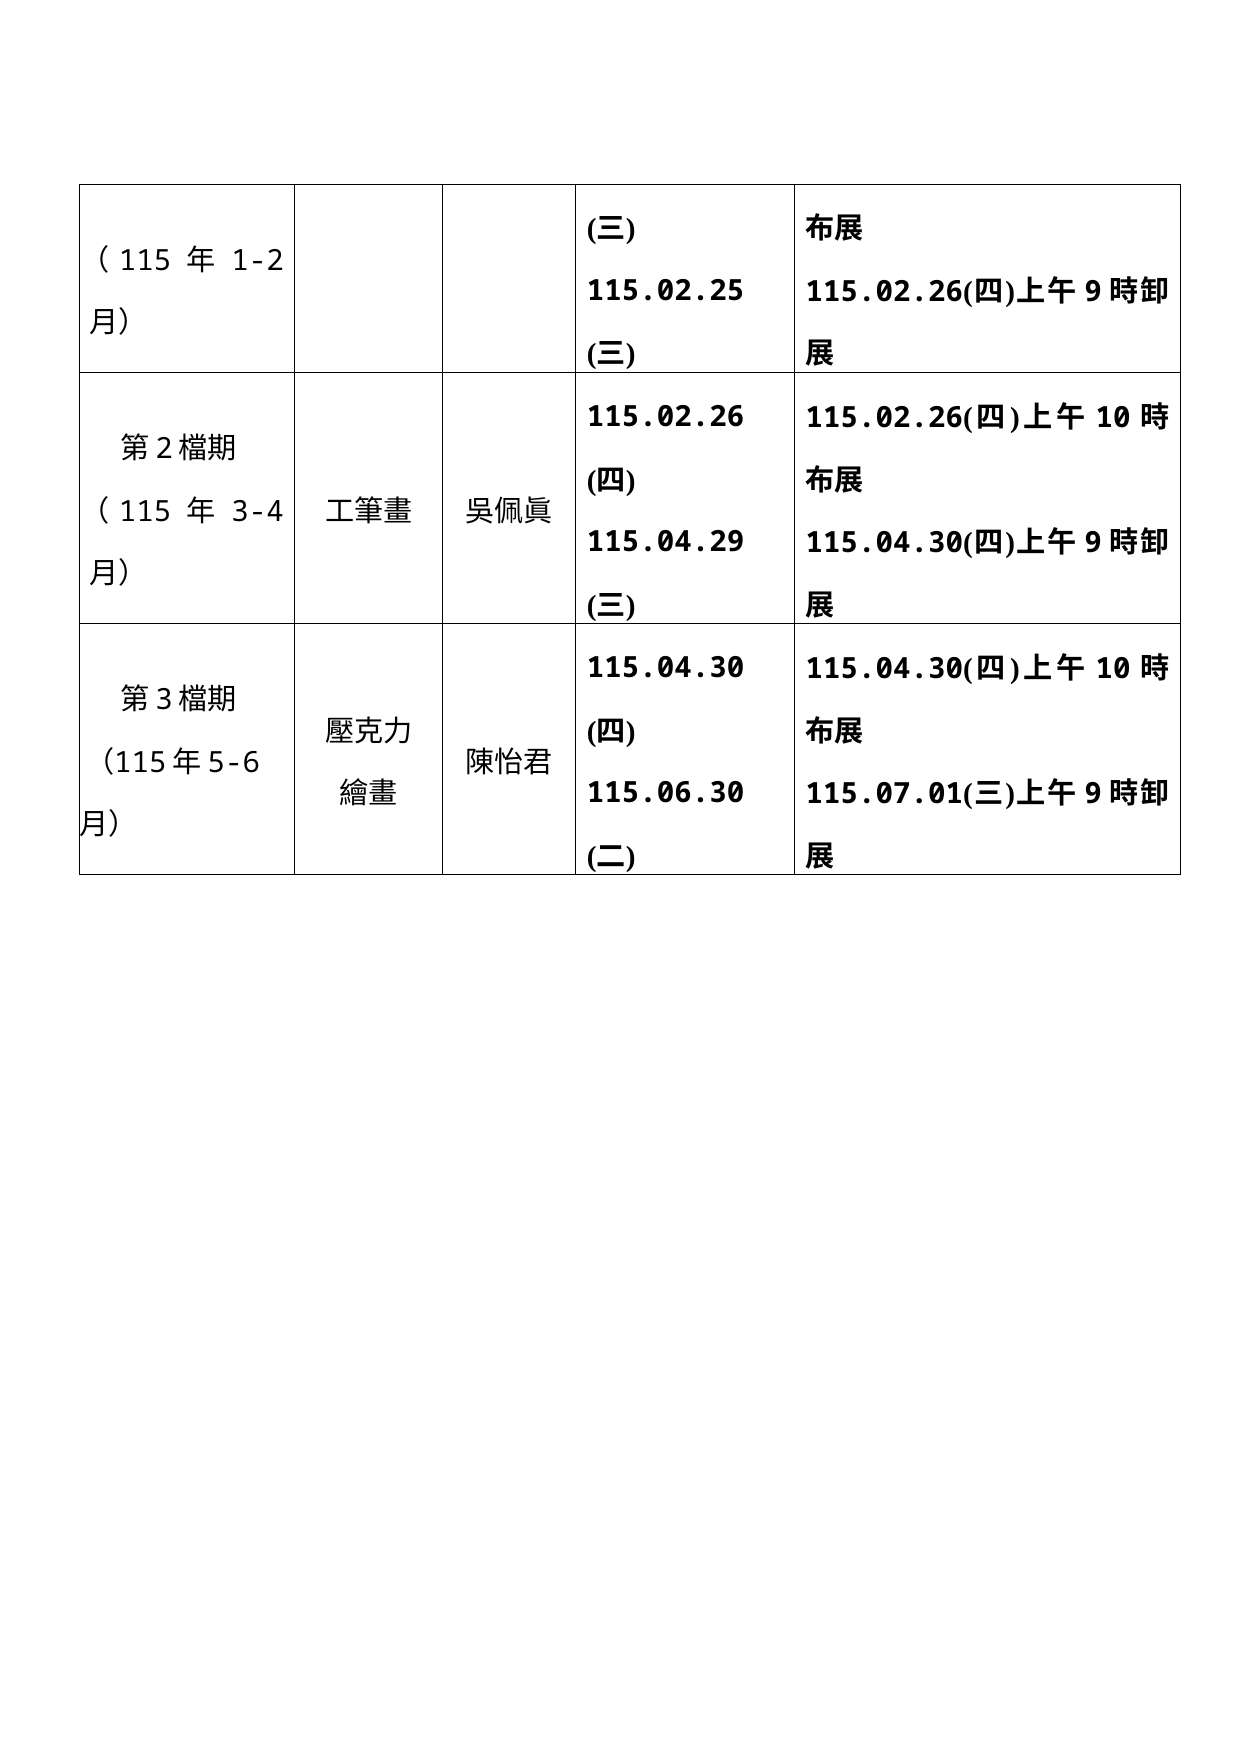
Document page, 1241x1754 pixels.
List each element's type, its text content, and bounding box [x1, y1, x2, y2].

table_cell 115.04.30(四) 115.06.30(二) [576, 624, 794, 874]
table_cell 吳佩眞 [443, 373, 575, 623]
table_cell [443, 185, 575, 372]
table_cell （115年1-2月） [80, 185, 294, 372]
table_cell 115.04.30(四)上午10時布展 115.07.01(三)上午9時卸展 [795, 624, 1180, 874]
table_cell (三) 115.02.25(三) [576, 185, 794, 372]
table_cell 115.02.26(四)上午10時布展 115.04.30(四)上午9時卸展 [795, 373, 1180, 623]
table_cell 115.02.26(四) 115.04.29(三) [576, 373, 794, 623]
table_cell 壓克力 繪畫 [295, 624, 442, 874]
table_cell 工筆畫 [295, 373, 442, 623]
table_cell [295, 185, 442, 372]
table_cell 布展 115.02.26(四)上午9時卸展 [795, 185, 1180, 372]
table_cell 陳怡君 [443, 624, 575, 874]
table_cell 第3檔期 （115年5-6月） [80, 624, 294, 874]
table_cell 第2檔期 （115年3-4月） [80, 373, 294, 623]
